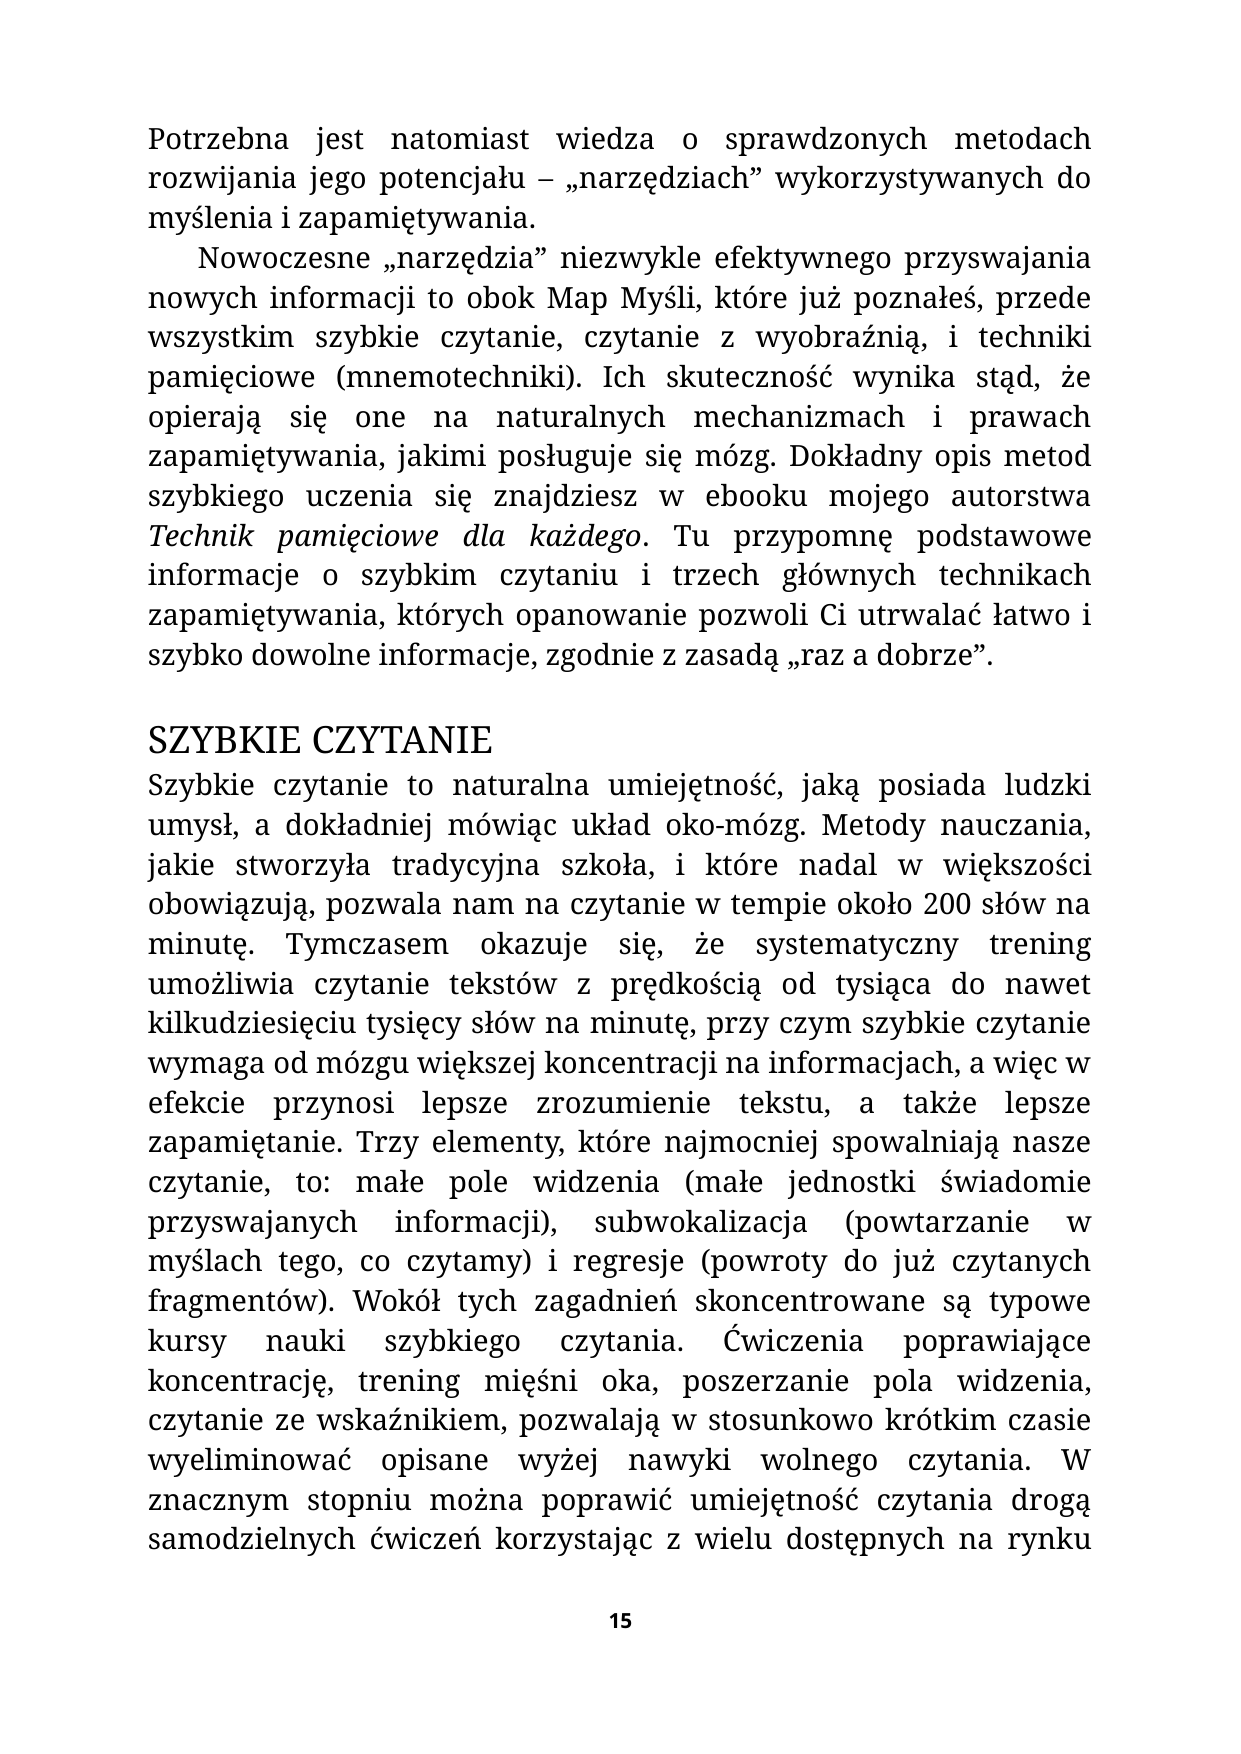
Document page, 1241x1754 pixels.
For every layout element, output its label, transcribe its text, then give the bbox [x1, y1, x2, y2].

text SZYBKIE CZYTANIE [148, 713, 1093, 764]
text Potrzebna jest natomiast wiedza o sprawdzonych metodach rozwijania jego potencjału – „narzędziach” wykorzystywanych do myślenia i zapamiętywania. [148, 118, 1093, 237]
text Nowoczesne „narzędzia” niezwykle efektywnego przyswajania nowych informacji to obok Map Myśli, które już poznałeś, przede wszystkim szybkie czytanie, czytanie z wyobraźnią, i techniki pamięciowe (mnemotechniki). Ich skuteczność wynika stąd, że opierają się one na naturalnych mechanizmach i prawach zapamiętywania, jakimi posługuje się mózg. Dokładny opis metod szybkiego uczenia się znajdziesz w ebooku mojego autorstwa Technik pamięciowe dla każdego. Tu przypomnę podstawowe informacje o szybkim czytaniu i trzech głównych technikach zapamiętywania, których opanowanie pozwoli Ci utrwalać łatwo i szybko dowolne informacje, zgodnie z zasadą „raz a dobrze”. [148, 237, 1093, 674]
text Szybkie czytanie to naturalna umiejętność, jaką posiada ludzki umysł, a dokładniej mówiąc układ oko-mózg. Metody nauczania, jakie stworzyła tradycyjna szkoła, i które nadal w większości obowiązują, pozwala nam na czytanie w tempie około 200 słów na minutę. Tymczasem okazuje się, że systematyczny trening umożliwia czytanie tekstów z prędkością od tysiąca do nawet kilkudziesięciu tysięcy słów na minutę, przy czym szybkie czytanie wymaga od mózgu większej koncentracji na informacjach, a więc w efekcie przynosi lepsze zrozumienie tekstu, a także lepsze zapamiętanie. Trzy elementy, które najmocniej spowalniają nasze czytanie, to: małe pole widzenia (małe jednostki świadomie przyswajanych informacji), subwokalizacja (powtarzanie w myślach tego, co czytamy) i regresje (powroty do już czytanych fragmentów). Wokół tych zagadnień skoncentrowane są typowe kursy nauki szybkiego czytania. Ćwiczenia poprawiające koncentrację, trening mięśni oka, poszerzanie pola widzenia, czytanie ze wskaźnikiem, pozwalają w stosunkowo krótkim czasie wyeliminować opisane wyżej nawyki wolnego czytania. W znacznym stopniu można poprawić umiejętność czytania drogą samodzielnych ćwiczeń korzystając z wielu dostępnych na rynku [148, 764, 1093, 1558]
